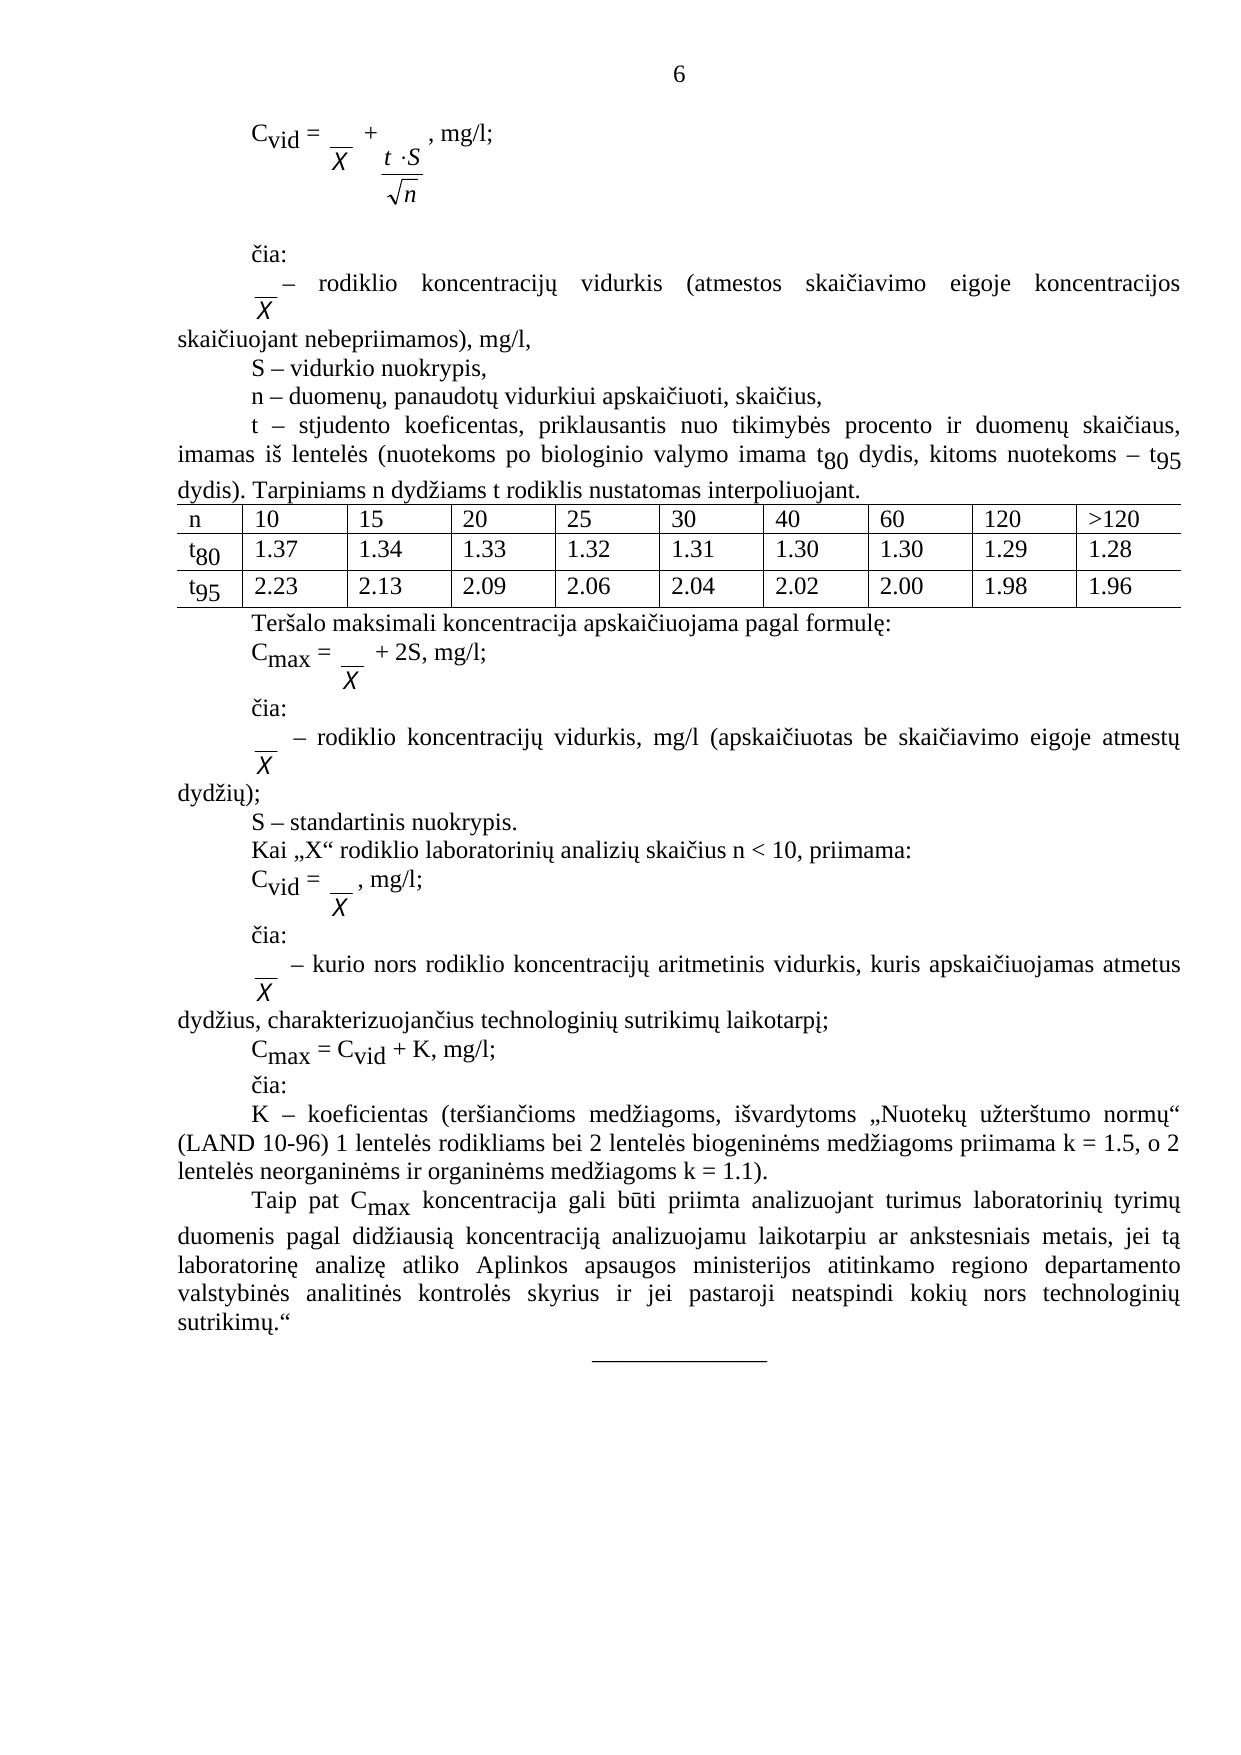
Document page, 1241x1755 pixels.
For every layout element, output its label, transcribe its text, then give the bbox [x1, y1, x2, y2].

table_cell 1.37 [243, 534, 347, 570]
table_cell 2.04 [660, 571, 763, 607]
table_header 20 [452, 505, 555, 533]
text Cmax = + 2S, mg/l; [177, 637, 1181, 693]
text S – standartinis nuokrypis. [177, 807, 1181, 836]
text čia: [177, 921, 1181, 949]
table_cell 1.28 [1077, 534, 1181, 570]
text Cvid = , mg/l; [177, 864, 1181, 921]
table_cell 2.23 [243, 571, 347, 607]
table_cell 1.34 [348, 534, 451, 570]
text Kai „X“ rodiklio laboratorinių analizių skaičius n < 10, priimama: [177, 836, 1181, 864]
table_header 25 [556, 505, 659, 533]
table_cell 1.33 [452, 534, 555, 570]
table_cell 1.30 [869, 534, 972, 570]
text čia: [177, 1070, 1181, 1099]
text n – duomenų, panaudotų vidurkiui apskaičiuoti, skaičius, [177, 381, 1181, 410]
text čia: [177, 693, 1181, 722]
table_header n [177, 505, 242, 533]
text – rodiklio koncentracijų vidurkis (atmestos skaičiavimo eigoje koncentracijos skaičiuojant nebepriimamos), mg/l, [177, 268, 1181, 353]
table_header 15 [348, 505, 451, 533]
text – kurio nors rodiklio koncentracijų aritmetinis vidurkis, kuris apskaičiuojamas atmetus dydžius, charakterizuojančius technologinių sutrikimų laikotarpį; [177, 949, 1181, 1034]
table_cell 1.31 [660, 534, 763, 570]
text Taip pat Cmax koncentracija gali būti priimta analizuojant turimus laboratorinių tyrimų duomenis pagal didžiausią koncentraciją analizuojamu laikotarpiu ar ankstesniais metais, jei tą laboratorinę analizę atliko Aplinkos apsaugos ministerijos atitinkamo regiono departamento valstybinės analitinės kontrolės skyrius ir jei pastaroji neatspindi kokių nors technologinių sutrikimų.“ [177, 1185, 1181, 1336]
table_cell 1.96 [1077, 571, 1181, 607]
text S – vidurkio nuokrypis, [177, 353, 1181, 381]
table_cell 1.32 [556, 534, 659, 570]
table_header 60 [869, 505, 972, 533]
text čia: [177, 239, 1181, 268]
table_cell t80 [177, 534, 242, 570]
text K – koeficientas (teršiančioms medžiagoms, išvardytoms „Nuotekų užterštumo normų“ (LAND 10-96) 1 lentelės rodikliams bei 2 lentelės biogeninėms medžiagoms priimama k = 1.5, o 2 lentelės neorganinėms ir organinėms medžiagoms k = 1.1). [177, 1099, 1181, 1185]
table_cell 1.30 [764, 534, 868, 570]
table_cell t95 [177, 571, 242, 607]
text Cvid = +, mg/l; [177, 118, 1181, 210]
table_cell 2.13 [348, 571, 451, 607]
table_cell 2.06 [556, 571, 659, 607]
table_cell 2.00 [869, 571, 972, 607]
table_header >120 [1077, 505, 1181, 533]
table_header 30 [660, 505, 763, 533]
table_header 120 [973, 505, 1076, 533]
text – rodiklio koncentracijų vidurkis, mg/l (apskaičiuotas be skaičiavimo eigoje atmestų dydžių); [177, 722, 1181, 807]
table_cell 2.09 [452, 571, 555, 607]
table_header 40 [764, 505, 868, 533]
text ______________ [177, 1336, 1181, 1365]
table_header 10 [243, 505, 347, 533]
text Cmax = Cvid + K, mg/l; [177, 1034, 1181, 1070]
text Teršalo maksimali koncentracija apskaičiuojama pagal formulę: [177, 608, 1181, 637]
table_cell 1.29 [973, 534, 1076, 570]
table_cell 1.98 [973, 571, 1076, 607]
text t – stjudento koeficentas, priklausantis nuo tikimybės procento ir duomenų skaičiaus, imamas iš lentelės (nuotekoms po biologinio valymo imama t80 dydis, kitoms nuotekoms – t95 dydis). Tarpiniams n dydžiams t rodiklis nustatomas interpoliuojant. [177, 410, 1181, 503]
table_cell 2.02 [764, 571, 868, 607]
